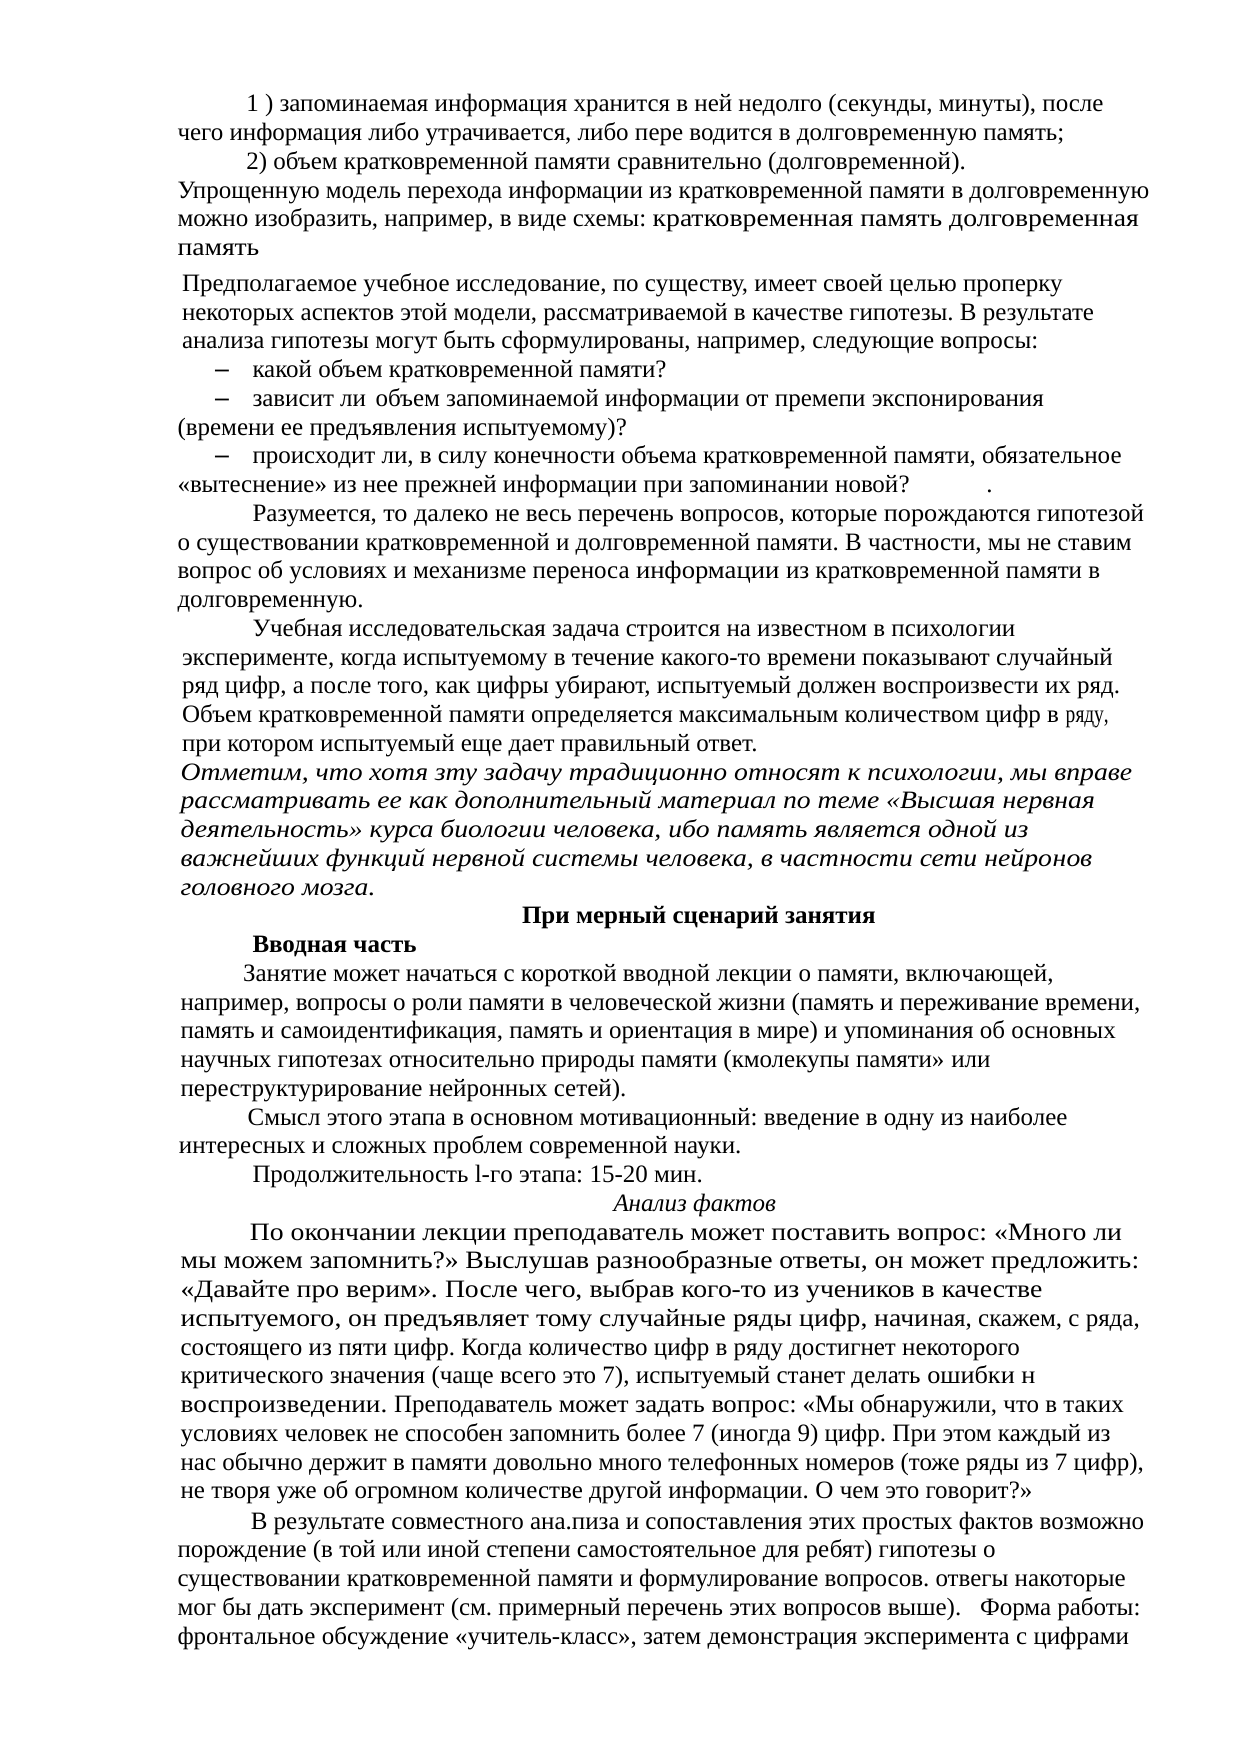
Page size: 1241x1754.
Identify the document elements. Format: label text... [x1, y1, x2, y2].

list эксперименте, когда испытуемому в течение какого-то времени показы­вают случайный ряд цифр, а после того, как цифры убирают, испытуемый должен воспроизвести их ряд. Объем кратковременной памяти определяет­ся максимальным количеством цифр в ряду, при котором испытуемый еще дает правильный ответ. [144, 642, 1152, 757]
list Упрощенную модель перехода информации из кратковременной памяти в долговременную можно изобразить, например, в виде схемы: кратковре­менная память долговременная память [177, 175, 1152, 261]
list Вводная часть [215, 929, 1152, 958]
list При мерный сценарий занятия [215, 901, 1152, 929]
list происходит ли, в силу конечности объема кратковременной памяти, обязательное [215, 441, 1152, 469]
list Разумеется, то далеко не весь перечень вопросов, которые поро­ждаются гипотезой о существовании кратковременной и долговремен­ной памяти. В частности, мы не ставим вопрос об условиях и механиз­ме переноса информации из кратковременной памяти в долговремен­ную. [177, 498, 1152, 613]
list Отметим, что хотя зту задачу традиционно относят к психологии, мы вправе рассматривать ее как дополнительный материал по теме «Высшая нервная деятельность» курса биологии человека, ибо память является одной из важнейших функций нервной системы человека, в частности сети нейро­нов головного мозга. [143, 757, 1152, 901]
list Учебная исследовательская задача строится на известном в психоло­гии [215, 613, 1152, 642]
list какой объем кратковременной памяти? [215, 354, 1152, 383]
list Продолжительность l-гo этапа: 15-20 мин. [215, 1159, 1152, 1188]
list Предполагаемое учебное исследование, по существу, имеет своей це­лью проперку некоторых аспектов этой модели, рассматриваемой в качест­ве гипотезы. В результате анализа гипотезы могут быть сформулированы, например, следующие вопросы: [144, 268, 1152, 354]
text В результате совместного ана.пиза и сопоставления этих простых фак­тов возможно порождение (в той или иной степени самостоятельное для ре­бят) гипотезы о существовании кратковременной памяти и формулирование вопросов. отвегы накоторые мог бы дать эксперимент (см. примерный пе­речень этих вопросов выше). Форма работы: фронтальное обсуждение «учитель-класс», затем де­монстрация эксперимента с цифрами [177, 1506, 1152, 1649]
list 1 ) запоминаемая информация хранится в ней недолго (секунды, минуты), после чего информация либо утрачивается, либо пере водится в долго­временную память; [177, 88, 1152, 146]
text (времени ее предъявления испытуемому)? [177, 412, 1152, 441]
list Занятие может начаться с короткой вводной лекции о памяти, вклю­чающей, например, вопросы о роли памяти в человеческой жизни (память и переживание времени, память и самоидентификация, память и ориентация в мире) и упоминания об основных научных гипотезах относительно приро­ды памяти (кмолекупы памяти» или переструктурирование нейронных се­тей). [143, 958, 1152, 1102]
list Смысл этого этапа в основном мотивационный: введение в одну из наиболее интересных и сложных проблем современной науки. [179, 1102, 1152, 1159]
list По окончании лекции преподаватель может поставить вопрос: «Мно­го ли мы можем запомнить?» Выслушав разнообразные ответы, он может предложить: «Давайте про верим». После чего, выбрав кого-то из учеников в качестве испытуемого, он предъявляет тому случайные ряды цифр, начиная, скажем, с ряда, состоящего из пяти цифр. Когда количество цифр в ряду достигнет некоторого критического значения (чаще всего это 7), испытуемый станет делать ошибки н воспроизведении. Преподаватель может задать вопрос: «Мы обнаружили, что в таких условиях человек не способен запомнить более 7 (иногда 9) цифр. При этом каждый из нас обычно держит в памяти довольно много телефонных номеров (тоже ряды из 7 цифр), не творя уже об огромном количестве другой информации. О чем это говорит?» [143, 1217, 1152, 1504]
list зависит ли объем запоминаемой информации от премепи экспонирования [215, 383, 1152, 412]
list Анализ фактов [215, 1188, 1152, 1217]
list 2) объем кратковременной памяти сравнительно (долговременной). [177, 146, 1152, 175]
text «вытеснение» из нее прежней информации при запоминании новой? . [177, 469, 1152, 498]
